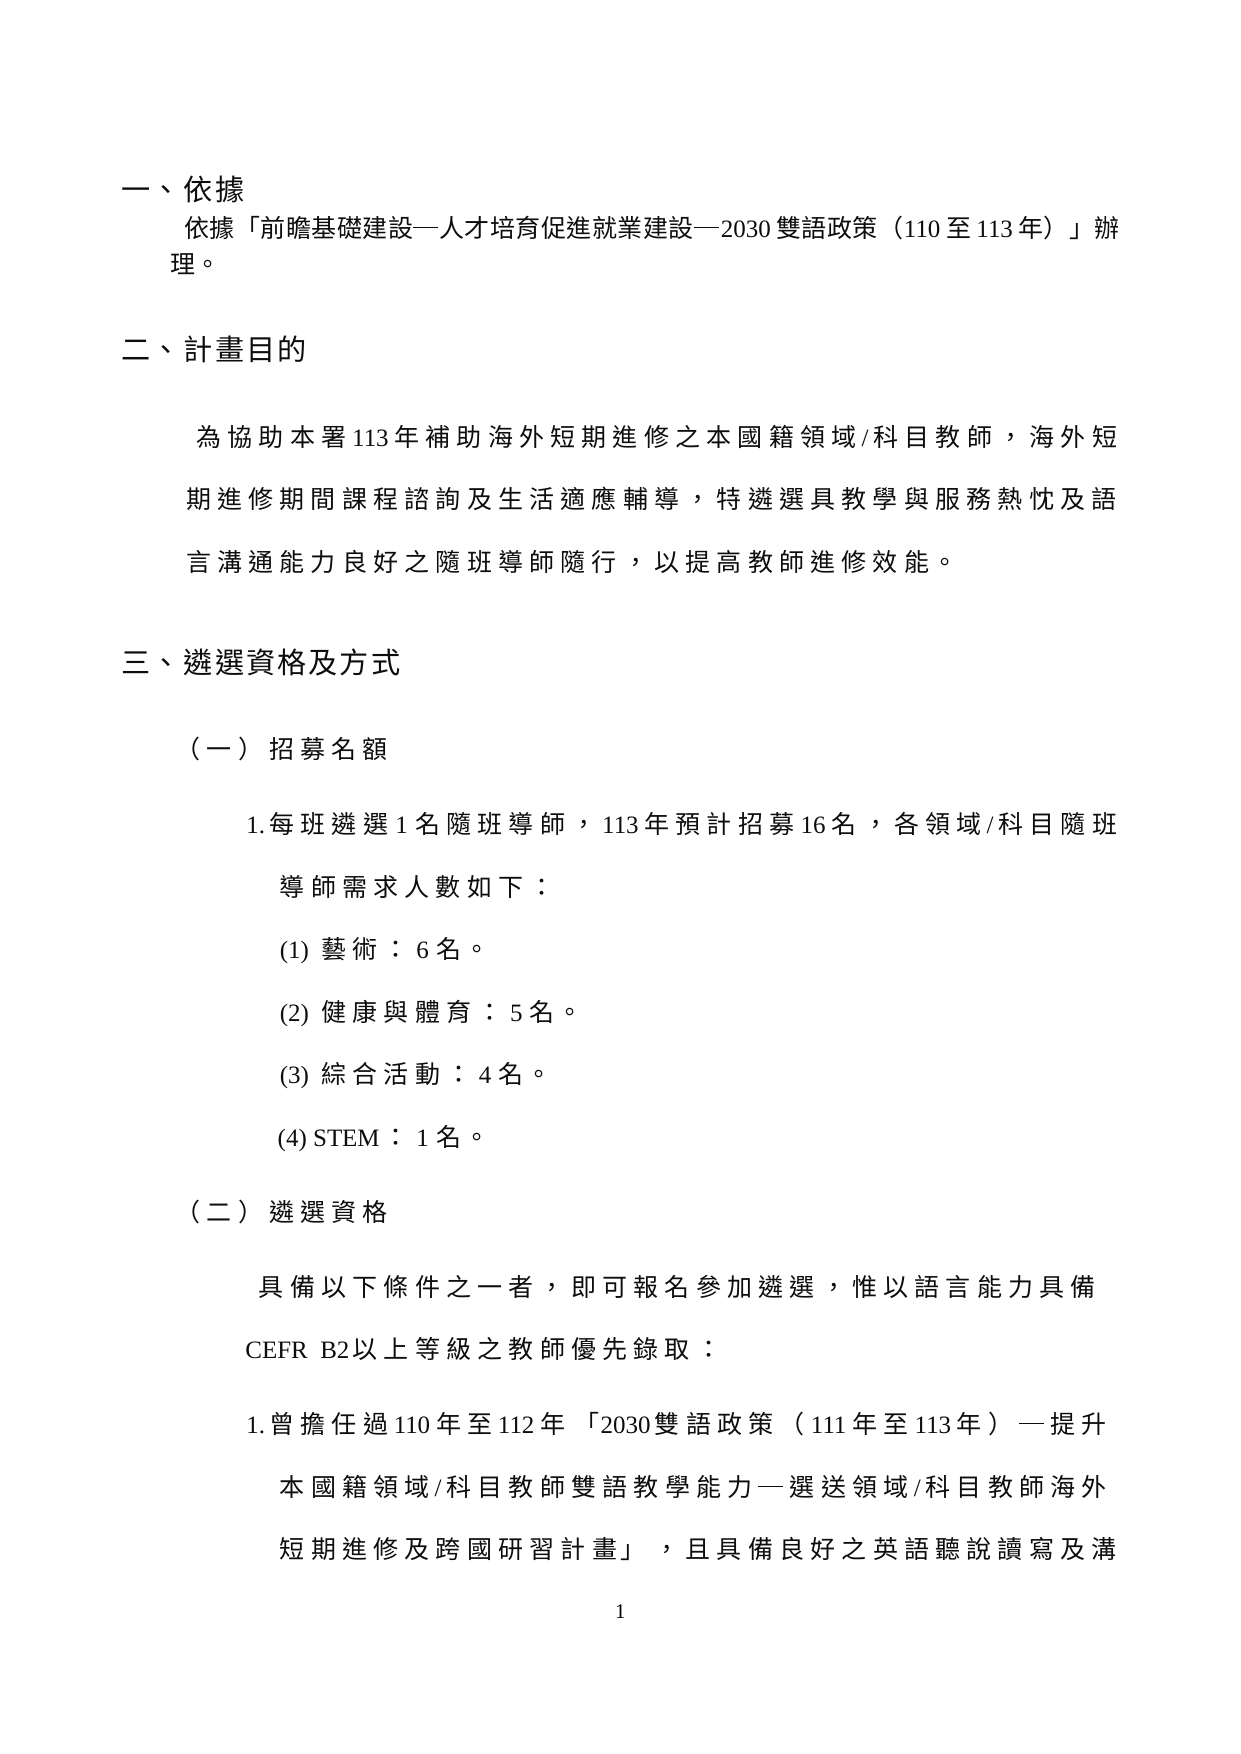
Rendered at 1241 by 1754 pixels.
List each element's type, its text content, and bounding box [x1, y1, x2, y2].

text 三、遴選資格及方式 [120, 619, 1120, 681]
text 依據「前瞻基礎建設─人才培育促進就業建設─2030雙語政策（110至113年）」辦理。 [170, 209, 1120, 281]
text （一）招募名額 [170, 706, 1120, 769]
text 具備以下條件之一者，即可報名參加遴選，惟以語言能力具備CEFR B2以上等級之教師優先錄取： [164, 1244, 1120, 1369]
text 1.每班遴選1名隨班導師，113年預計招募16名，各領域/科目隨班導師需求人數如下： [245, 781, 1120, 906]
text (2) 健康與體育：5名。 [270, 969, 1120, 1031]
text 1.曾擔任過110年至112年「2030雙語政策（111年至113年）─提升本國籍領域/科目教師雙語教學能力─選送領域/科目教師海外短期進修及跨國研習計畫」，且具備良好之英語聽說讀寫及溝通表達能力之國中小隨班導師(須為國中小正式編制內之教師)。 [245, 1381, 1120, 1569]
text （二）遴選資格 [170, 1169, 1120, 1231]
text (4) STEM：1名。 [270, 1094, 1120, 1156]
text 為協助本署113年補助海外短期進修之本國籍領域/科目教師，海外短期進修期間課程諮詢及生活適應輔導，特遴選具教學與服務熱忱及語言溝通能力良好之隨班導師隨行，以提高教師進修效能。 [164, 394, 1120, 581]
text (1) 藝術：6名。 [270, 906, 1120, 969]
text (3) 綜合活動：4名。 [270, 1031, 1120, 1094]
text 二、計畫目的 [120, 306, 1120, 369]
text 一、依據 [120, 146, 1120, 209]
